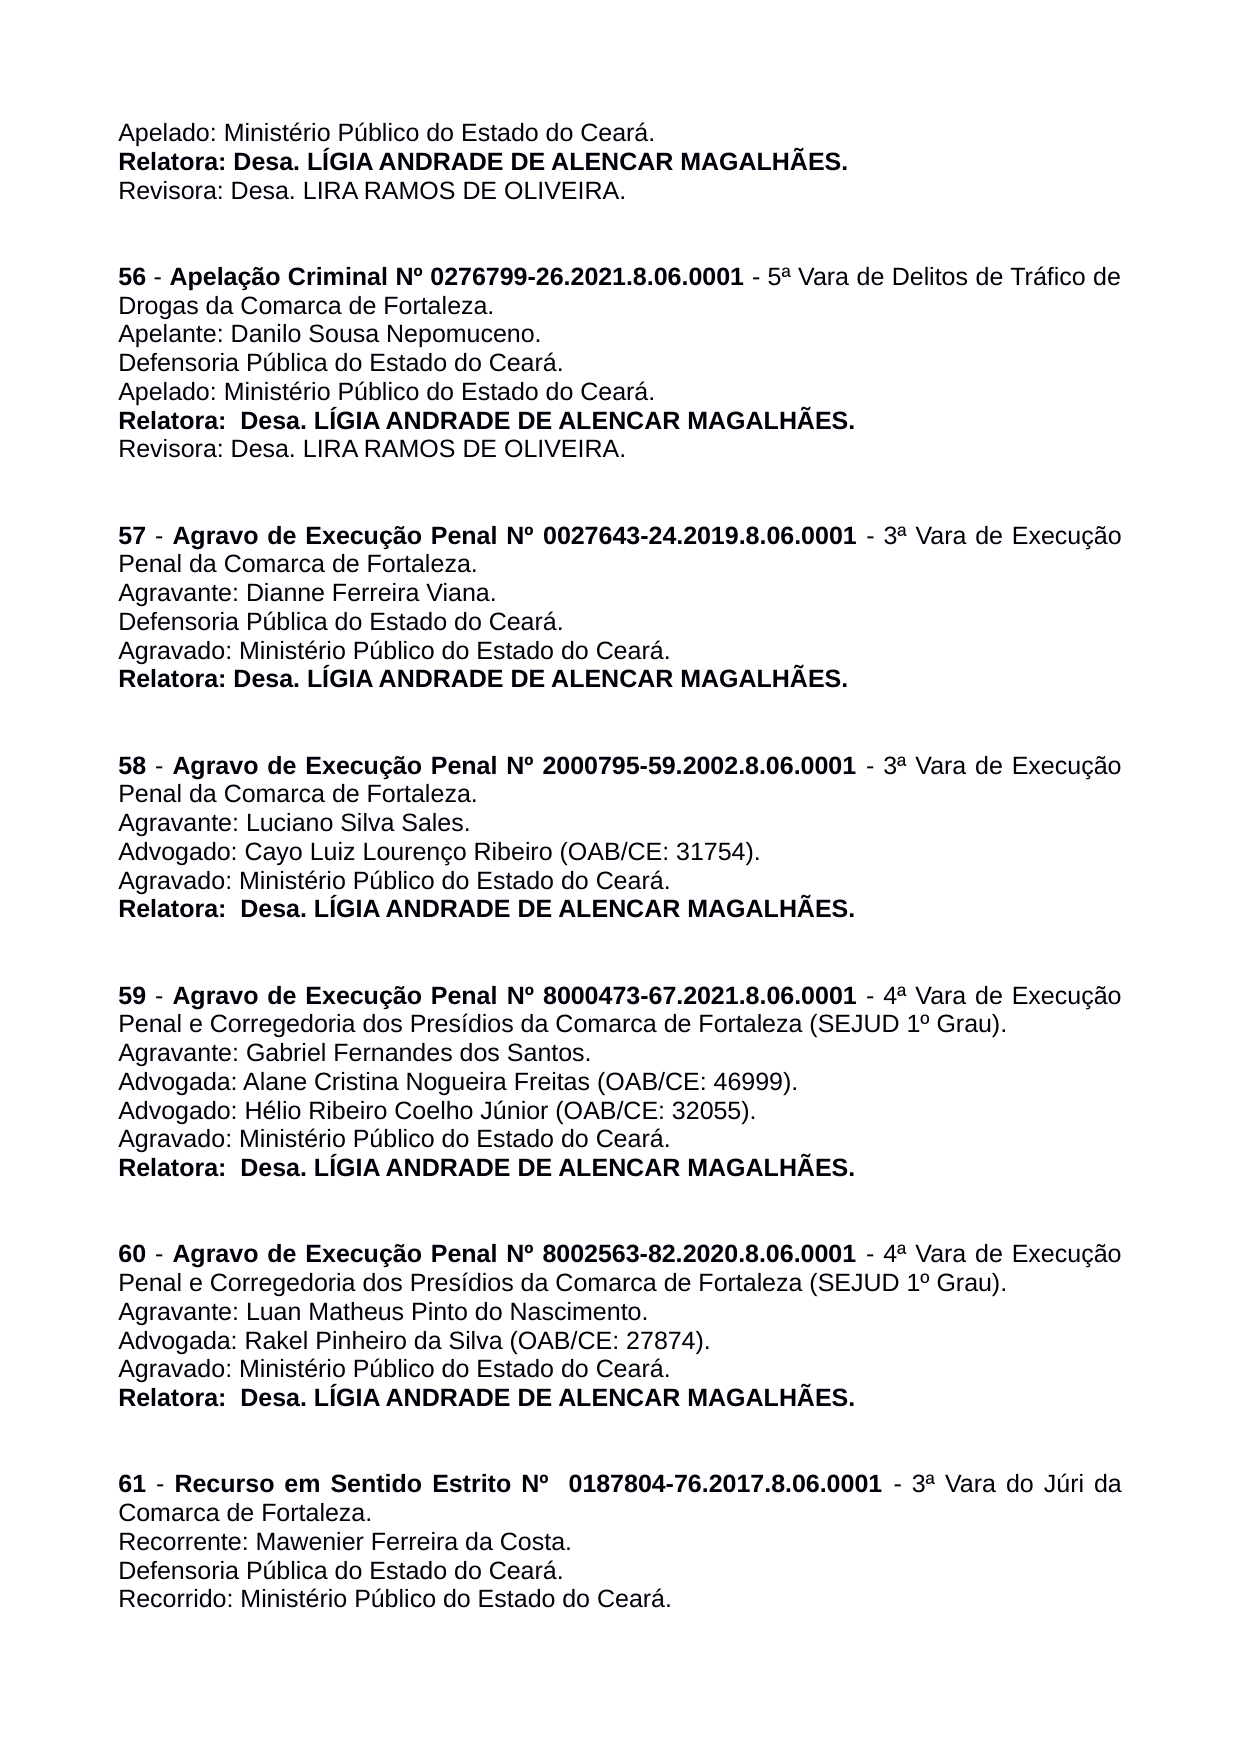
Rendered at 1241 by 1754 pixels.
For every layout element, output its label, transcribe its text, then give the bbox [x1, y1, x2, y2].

text Relatora: Desa. LÍGIA ANDRADE DE ALENCAR MAGALHÃES. [118, 1383, 1122, 1412]
text Relatora: Desa. LÍGIA ANDRADE DE ALENCAR MAGALHÃES. [118, 894, 1122, 923]
text Agravado: Ministério Público do Estado do Ceará. [118, 636, 1122, 664]
text 61 - Recurso em Sentido Estrito Nº 0187804-76.2017.8.06.0001 - 3ª Vara do Júri da Comarca de Fortaleza. [118, 1469, 1122, 1527]
text Apelante: Danilo Sousa Nepomuceno. [118, 319, 1122, 348]
text Relatora: Desa. LÍGIA ANDRADE DE ALENCAR MAGALHÃES. [118, 1153, 1122, 1182]
text Relatora: Desa. LÍGIA ANDRADE DE ALENCAR MAGALHÃES. [118, 147, 1122, 176]
text Defensoria Pública do Estado do Ceará. [118, 348, 1122, 377]
text Agravante: Dianne Ferreira Viana. [118, 578, 1122, 607]
text Revisora: Desa. LIRA RAMOS DE OLIVEIRA. [118, 434, 1122, 463]
text Defensoria Pública do Estado do Ceará. [118, 607, 1122, 636]
text Defensoria Pública do Estado do Ceará. [118, 1556, 1122, 1584]
text Agravado: Ministério Público do Estado do Ceará. [118, 866, 1122, 894]
text 60 - Agravo de Execução Penal Nº 8002563-82.2020.8.06.0001 - 4ª Vara de Execução Penal e Corregedoria dos Presídios da Comarca de Fortaleza (SEJUD 1º Grau). [118, 1239, 1122, 1297]
text Revisora: Desa. LIRA RAMOS DE OLIVEIRA. [118, 176, 1122, 204]
text Agravante: Luciano Silva Sales. [118, 808, 1122, 837]
text Agravado: Ministério Público do Estado do Ceará. [118, 1354, 1122, 1383]
text 57 - Agravo de Execução Penal Nº 0027643-24.2019.8.06.0001 - 3ª Vara de Execução Penal da Comarca de Fortaleza. [118, 521, 1122, 578]
text Recorrido: Ministério Público do Estado do Ceará. [118, 1584, 1122, 1613]
text Relatora: Desa. LÍGIA ANDRADE DE ALENCAR MAGALHÃES. [118, 406, 1122, 434]
text Advogado: Cayo Luiz Lourenço Ribeiro (OAB/CE: 31754). [118, 837, 1122, 866]
text 56 - Apelação Criminal Nº 0276799-26.2021.8.06.0001 - 5ª Vara de Delitos de Tráfico de Drogas da Comarca de Fortaleza. [118, 262, 1122, 319]
text Relatora: Desa. LÍGIA ANDRADE DE ALENCAR MAGALHÃES. [118, 664, 1122, 693]
text 59 - Agravo de Execução Penal Nº 8000473-67.2021.8.06.0001 - 4ª Vara de Execução Penal e Corregedoria dos Presídios da Comarca de Fortaleza (SEJUD 1º Grau). [118, 981, 1122, 1038]
text Agravante: Luan Matheus Pinto do Nascimento. [118, 1297, 1122, 1326]
text Apelado: Ministério Público do Estado do Ceará. [118, 377, 1122, 406]
text Advogada: Alane Cristina Nogueira Freitas (OAB/CE: 46999). [118, 1067, 1122, 1096]
text Advogada: Rakel Pinheiro da Silva (OAB/CE: 27874). [118, 1326, 1122, 1354]
text Agravante: Gabriel Fernandes dos Santos. [118, 1038, 1122, 1067]
text Apelado: Ministério Público do Estado do Ceará. [118, 118, 1122, 147]
text 58 - Agravo de Execução Penal Nº 2000795-59.2002.8.06.0001 - 3ª Vara de Execução Penal da Comarca de Fortaleza. [118, 751, 1122, 808]
text Advogado: Hélio Ribeiro Coelho Júnior (OAB/CE: 32055). [118, 1096, 1122, 1124]
text Agravado: Ministério Público do Estado do Ceará. [118, 1124, 1122, 1153]
text Recorrente: Mawenier Ferreira da Costa. [118, 1527, 1122, 1556]
